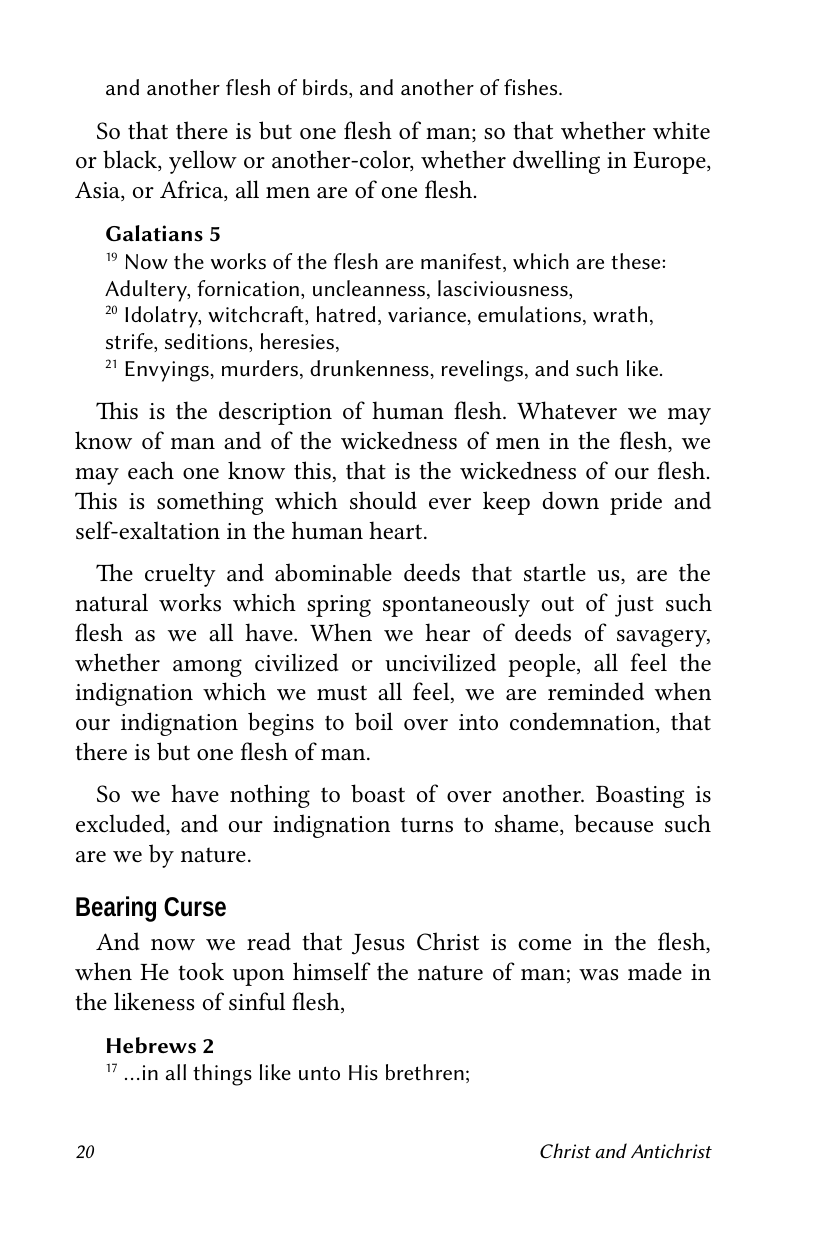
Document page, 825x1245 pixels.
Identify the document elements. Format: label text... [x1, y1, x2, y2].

text Galatians 5 [105, 221, 712, 247]
text So we have nothing to boast of over another. Boasting is excluded, and our indignation turns to shame, because such are we by nature. [75, 780, 712, 868]
text 17 ...in all things like unto His brethren; [105, 1060, 682, 1086]
text The cruelty and abominable deeds that startle us, are the natural works which spring spontaneously out of just such flesh as we all have. When we hear of deeds of savagery, whether among civilized or uncivilized people, all feel the indignation which we must all feel, we are reminded when our indignation begins to boil over into condemnation, that there is but one flesh of man. [75, 559, 712, 767]
text And now we read that Jesus Christ is come in the flesh, when He took upon himself the nature of man; was made in the likeness of sinful flesh, [75, 928, 712, 1016]
text Hebrews 2 [105, 1033, 712, 1059]
text This is the description of human flesh. Whatever we may know of man and of the wickedness of men in the flesh, we may each one know this, that is the wickedness of our flesh. This is something which should ever keep down pride and self-exaltation in the human heart. [75, 397, 712, 545]
text 21 Envyings, murders, drunkenness, revelings, and such like. [105, 356, 682, 382]
text 20 Idolatry, witchcraft, hatred, variance, emulations, wrath, strife, seditions, heresies, [105, 302, 682, 355]
text 19 Now the works of the flesh are manifest, which are these: Adultery, fornication, uncleanness, lasciviousness, [105, 249, 682, 302]
subtitle Bearing Curse [75, 891, 712, 922]
text and another flesh of birds, and another of fishes. [105, 75, 682, 101]
text So that there is but one flesh of man; so that whether white or black, yellow or another-color, whether dwelling in Europe, Asia, or Africa, all men are of one flesh. [75, 117, 712, 205]
